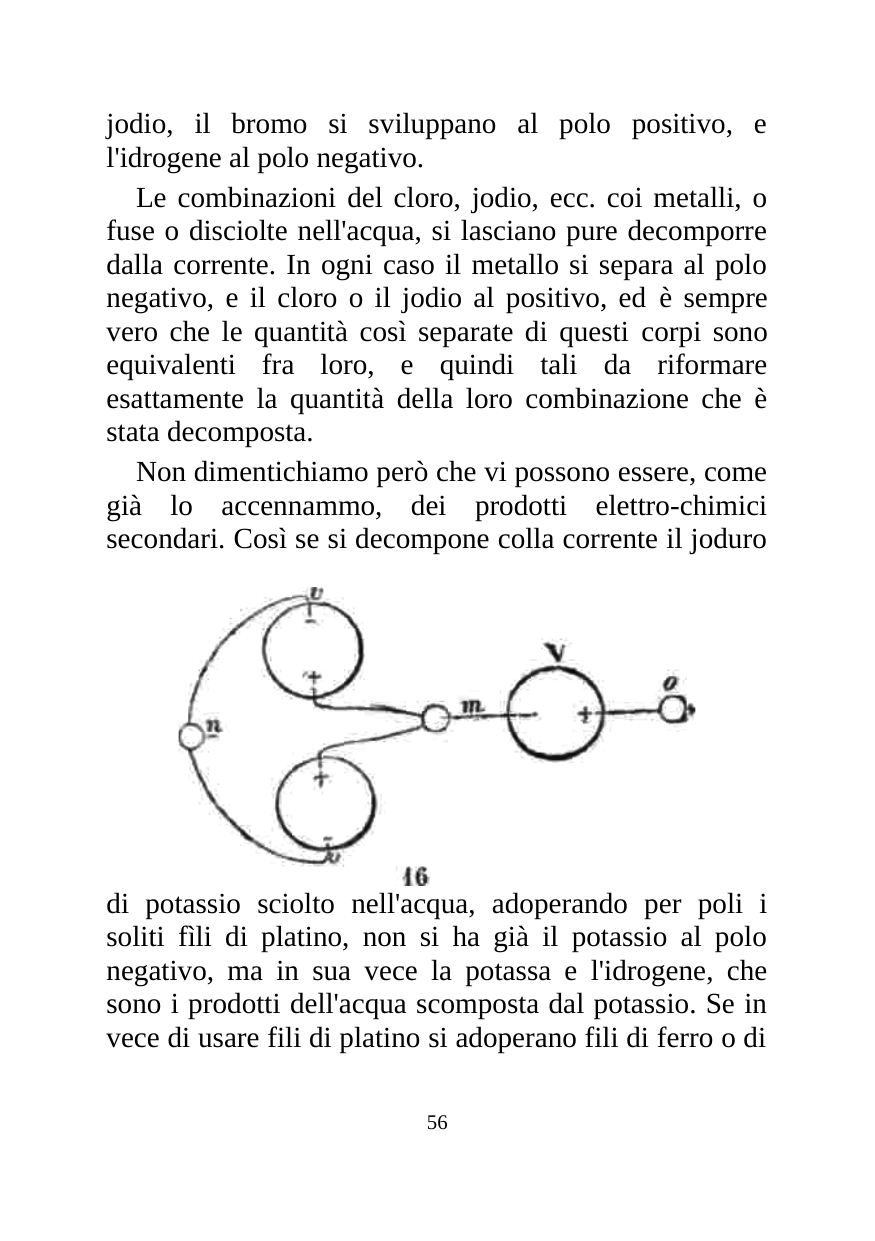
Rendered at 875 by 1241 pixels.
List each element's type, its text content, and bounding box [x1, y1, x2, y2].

text Le combinazioni del cloro, jodio, ecc. coi metalli, o fuse o disciolte nell'acqua, si lasciano pure decomporre dalla corrente. In ogni caso il metallo si separa al polo negativo, e il cloro o il jodio al positivo, ed è sempre vero che le quantità così separate di questi corpi sono equivalenti fra loro, e quindi tali da riformare esattamente la quantità della loro combinazione che è stata decomposta. [106, 180, 768, 448]
text jodio, il bromo si sviluppano al polo positivo, e l'idrogene al polo negativo. [106, 106, 768, 173]
text Non dimentichiamo però che vi possono essere, come già lo accennammo, dei prodotti elettro-chimici secondari. Così se si decompone colla corrente il joduro di potassio sciolto nell'acqua, adoperando per poli i soliti fìli di platino, non si ha già il potassio al polo negativo, ma in sua vece la potassa e l'idrogene, che sono i prodotti dell'acqua scomposta dal potassio. Se in vece di usare fili di platino si adoperano fili di ferro o di [106, 454, 768, 1054]
